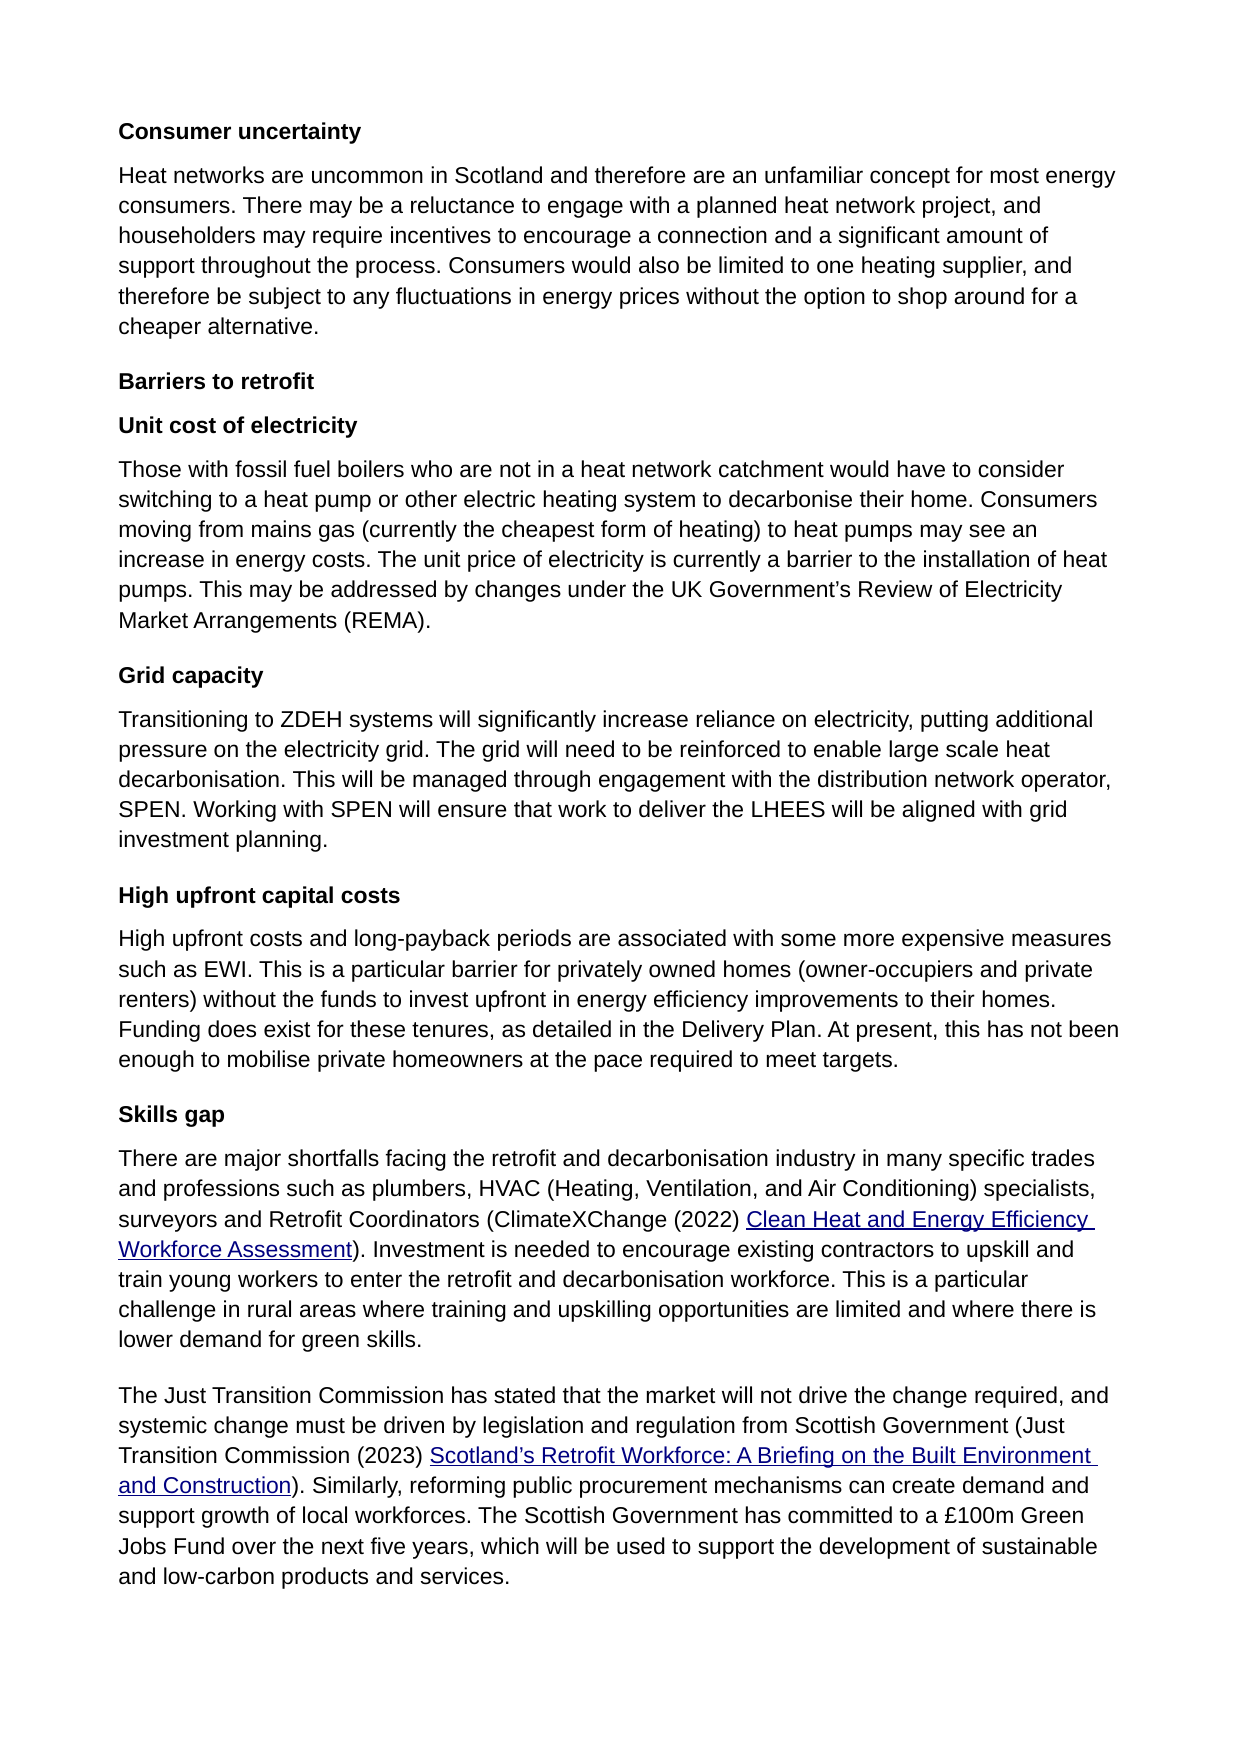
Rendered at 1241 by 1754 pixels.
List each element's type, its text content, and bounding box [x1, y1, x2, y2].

text Transitioning to ZDEH systems will significantly increase reliance on electricity, putting additional pressure on the electricity grid. The grid will need to be reinforced to enable large scale heat decarbonisation. This will be managed through engagement with the distribution network operator, SPEN. Working with SPEN will ensure that work to deliver the LHEES will be aligned with grid investment planning. [118, 706, 1122, 853]
text Unit cost of electricity [118, 412, 1122, 438]
text High upfront costs and long-payback periods are associated with some more expensive measures such as EWI. This is a particular barrier for privately owned homes (owner-occupiers and private renters) without the funds to invest upfront in energy efficiency improvements to their homes. Funding does exist for these tenures, as detailed in the Delivery Plan. At present, this has not been enough to mobilise private homeowners at the pace required to meet targets. [118, 925, 1122, 1073]
text Consumer uncertainty [118, 118, 1122, 144]
text Barriers to retrofit [118, 368, 1122, 394]
text Heat networks are uncommon in Scotland and therefore are an unfamiliar concept for most energy consumers. There may be a reluctance to engage with a planned heat network project, and householders may require incentives to encourage a connection and a significant amount of support throughout the process. Consumers would also be limited to one heating supplier, and therefore be subject to any fluctuations in energy prices without the option to shop around for a cheaper alternative. [118, 162, 1122, 339]
text Skills gap [118, 1101, 1122, 1128]
text Grid capacity [118, 662, 1122, 688]
text The Just Transition Commission has stated that the market will not drive the change required, and systemic change must be driven by legislation and regulation from Scottish Government (Just Transition Commission (2023) Scotland’s Retrofit Workforce: A Briefing on the Built Environment and Construction). Similarly, reforming public procurement mechanisms can create demand and support growth of local workforces. The Scottish Government has committed to a £100m Green Jobs Fund over the next five years, which will be used to support the development of sustainable and low-carbon products and services. [118, 1382, 1122, 1589]
text Those with fossil fuel boilers who are not in a heat network catchment would have to consider switching to a heat pump or other electric heating system to decarbonise their home. Consumers moving from mains gas (currently the cheapest form of heating) to heat pumps may see an increase in energy costs. The unit price of electricity is currently a barrier to the installation of heat pumps. This may be addressed by changes under the UK Government’s Review of Electricity Market Arrangements (REMA). [118, 456, 1122, 633]
text High upfront capital costs [118, 882, 1122, 908]
text There are major shortfalls facing the retrofit and decarbonisation industry in many specific trades and professions such as plumbers, HVAC (Heating, Ventilation, and Air Conditioning) specialists, surveyors and Retrofit Coordinators (ClimateXChange (2022) Clean Heat and Energy Efficiency Workforce Assessment). Investment is needed to encourage existing contractors to upskill and train young workers to enter the retrofit and decarbonisation workforce. This is a particular challenge in rural areas where training and upskilling opportunities are limited and where there is lower demand for green skills. [118, 1145, 1122, 1353]
